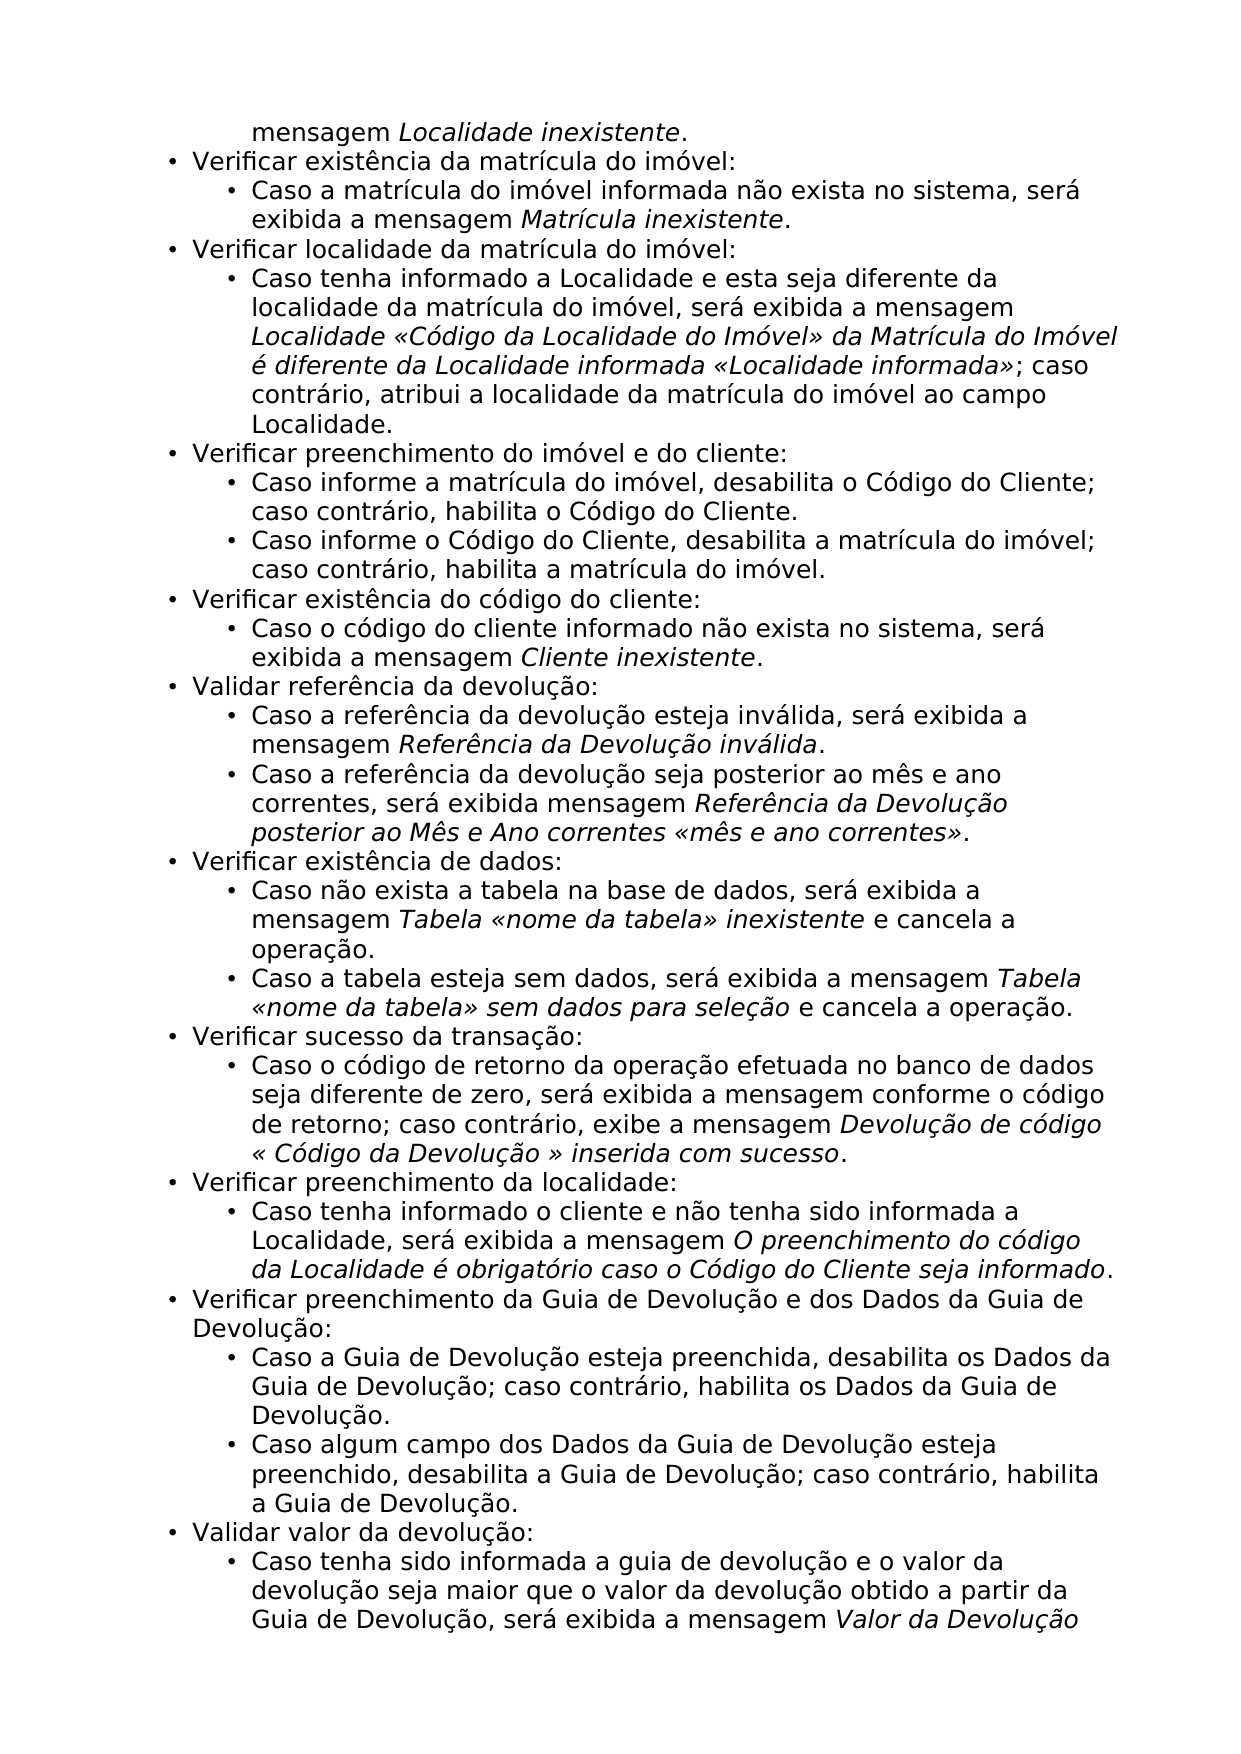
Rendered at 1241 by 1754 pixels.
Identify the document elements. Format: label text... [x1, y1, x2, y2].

list Validar valor da devolução: [177, 1518, 1122, 1547]
list Caso tenha informado o cliente e não tenha sido informada a Localidade, será exibida a mensagem O preenchimento do código da Localidade é obrigatório caso o Código do Cliente seja informado. [236, 1197, 1122, 1285]
list Caso informe a matrícula do imóvel, desabilita o Código do Cliente; caso contrário, habilita o Código do Cliente. [236, 468, 1122, 526]
list Caso o código de retorno da operação efetuada no banco de dados seja diferente de zero, será exibida a mensagem conforme o código de retorno; caso contrário, exibe a mensagem Devolução de código « Código da Devolução » inserida com sucesso. [236, 1051, 1122, 1168]
list Verificar sucesso da transação: [177, 1022, 1122, 1051]
list Caso a matrícula do imóvel informada não exista no sistema, será exibida a mensagem Matrícula inexistente. [236, 176, 1122, 235]
list Verificar existência do código do cliente: [177, 585, 1122, 614]
list Verificar preenchimento do imóvel e do cliente: [177, 439, 1122, 468]
list Verificar existência da matrícula do imóvel: [177, 147, 1122, 176]
list Caso informe o Código do Cliente, desabilita a matrícula do imóvel; caso contrário, habilita a matrícula do imóvel. [236, 526, 1122, 585]
list Caso a referência da devolução esteja inválida, será exibida a mensagem Referência da Devolução inválida. [236, 701, 1122, 760]
list Verificar existência de dados: [177, 847, 1122, 876]
list mensagem Localidade inexistente. [236, 118, 1122, 147]
list Caso a referência da devolução seja posterior ao mês e ano correntes, será exibida mensagem Referência da Devolução posterior ao Mês e Ano correntes «mês e ano correntes». [236, 760, 1122, 847]
list Caso tenha sido informada a guia de devolução e o valor da devolução seja maior que o valor da devolução obtido a partir da Guia de Devolução, será exibida a mensagem Valor da Devolução [236, 1547, 1122, 1635]
list Caso não exista a tabela na base de dados, será exibida a mensagem Tabela «nome da tabela» inexistente e cancela a operação. [236, 876, 1122, 964]
list Caso a Guia de Devolução esteja preenchida, desabilita os Dados da Guia de Devolução; caso contrário, habilita os Dados da Guia de Devolução. [236, 1343, 1122, 1431]
list Verificar preenchimento da Guia de Devolução e dos Dados da Guia de Devolução: [177, 1285, 1122, 1343]
list Caso tenha informado a Localidade e esta seja diferente da localidade da matrícula do imóvel, será exibida a mensagem Localidade «Código da Localidade do Imóvel» da Matrícula do Imóvel é diferente da Localidade informada «Localidade informada»; caso contrário, atribui a localidade da matrícula do imóvel ao campo Localidade. [236, 264, 1122, 439]
list Verificar preenchimento da localidade: [177, 1168, 1122, 1197]
list Caso a tabela esteja sem dados, será exibida a mensagem Tabela «nome da tabela» sem dados para seleção e cancela a operação. [236, 964, 1122, 1022]
list Caso o código do cliente informado não exista no sistema, será exibida a mensagem Cliente inexistente. [236, 614, 1122, 672]
list Caso algum campo dos Dados da Guia de Devolução esteja preenchido, desabilita a Guia de Devolução; caso contrário, habilita a Guia de Devolução. [236, 1431, 1122, 1518]
list Verificar localidade da matrícula do imóvel: [177, 235, 1122, 264]
list Validar referência da devolução: [177, 672, 1122, 701]
